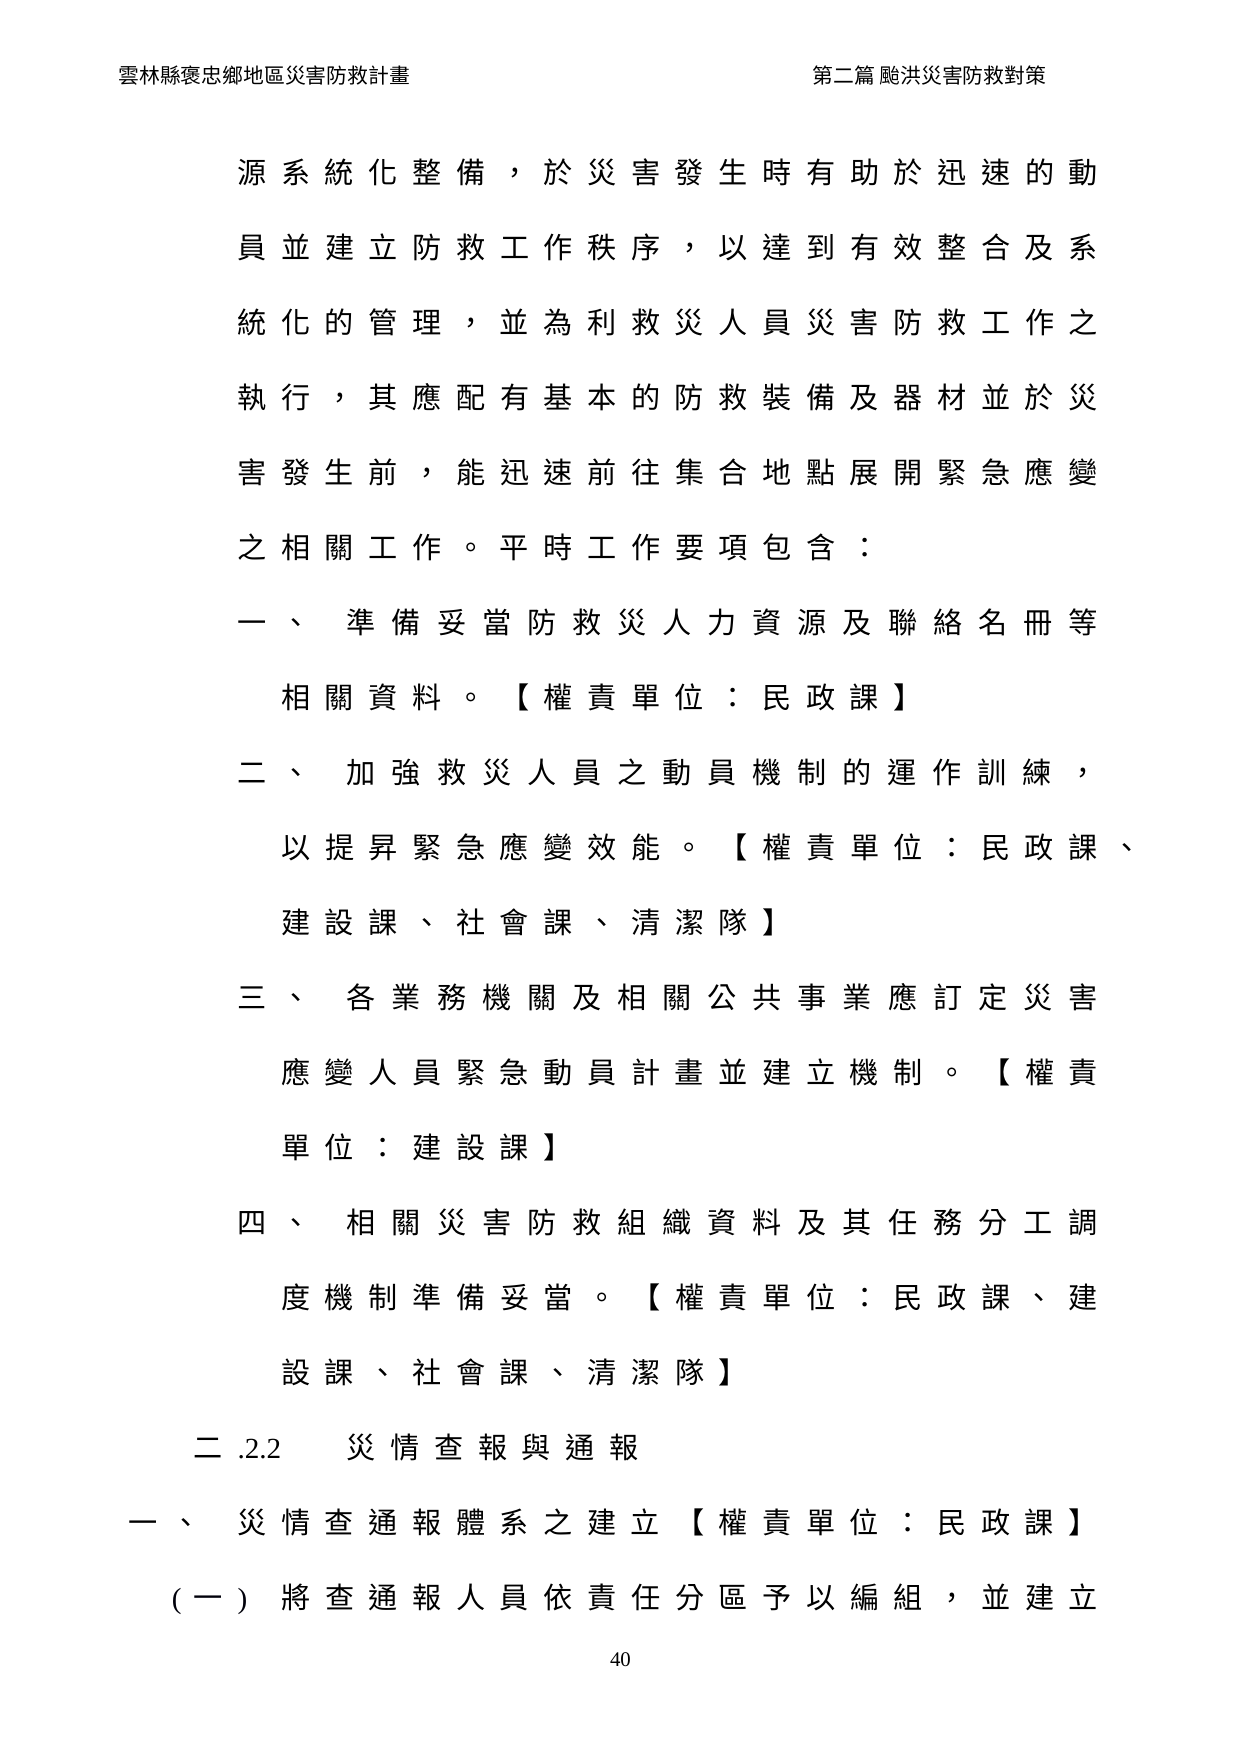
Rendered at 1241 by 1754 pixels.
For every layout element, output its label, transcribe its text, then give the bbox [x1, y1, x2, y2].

list 各業務機關及相關公共事業應訂定災害應變人員緊急動員計畫並建立機制。【權責單位：建設課】 [221, 952, 1112, 1177]
text 源系統化整備，於災害發生時有助於迅速的動員並建立防救工作秩序，以達到有效整合及系統化的管理，並為利救災人員災害防救工作之執行，其應配有基本的防救裝備及器材並於災害發生前，能迅速前往集合地點展開緊急應變之相關工作。平時工作要項包含： [220, 127, 1112, 577]
list 準備妥當防救災人力資源及聯絡名冊等相關資料。【權責單位：民政課】 [221, 577, 1112, 727]
list 將查通報人員依責任分區予以編組，並建立 [157, 1552, 1112, 1627]
list 災情查報與通報 [187, 1402, 1112, 1477]
list 相關災害防救組織資料及其任務分工調度機制準備妥當。【權責單位：民政課、建設課、社會課、清潔隊】 [221, 1177, 1112, 1402]
list 加強救災人員之動員機制的運作訓練，以提昇緊急應變效能。【權責單位：民政課、建設課、社會課、清潔隊】 [221, 727, 1112, 952]
list 災情查通報體系之建立【權責單位：民政課】 [128, 1477, 1112, 1552]
